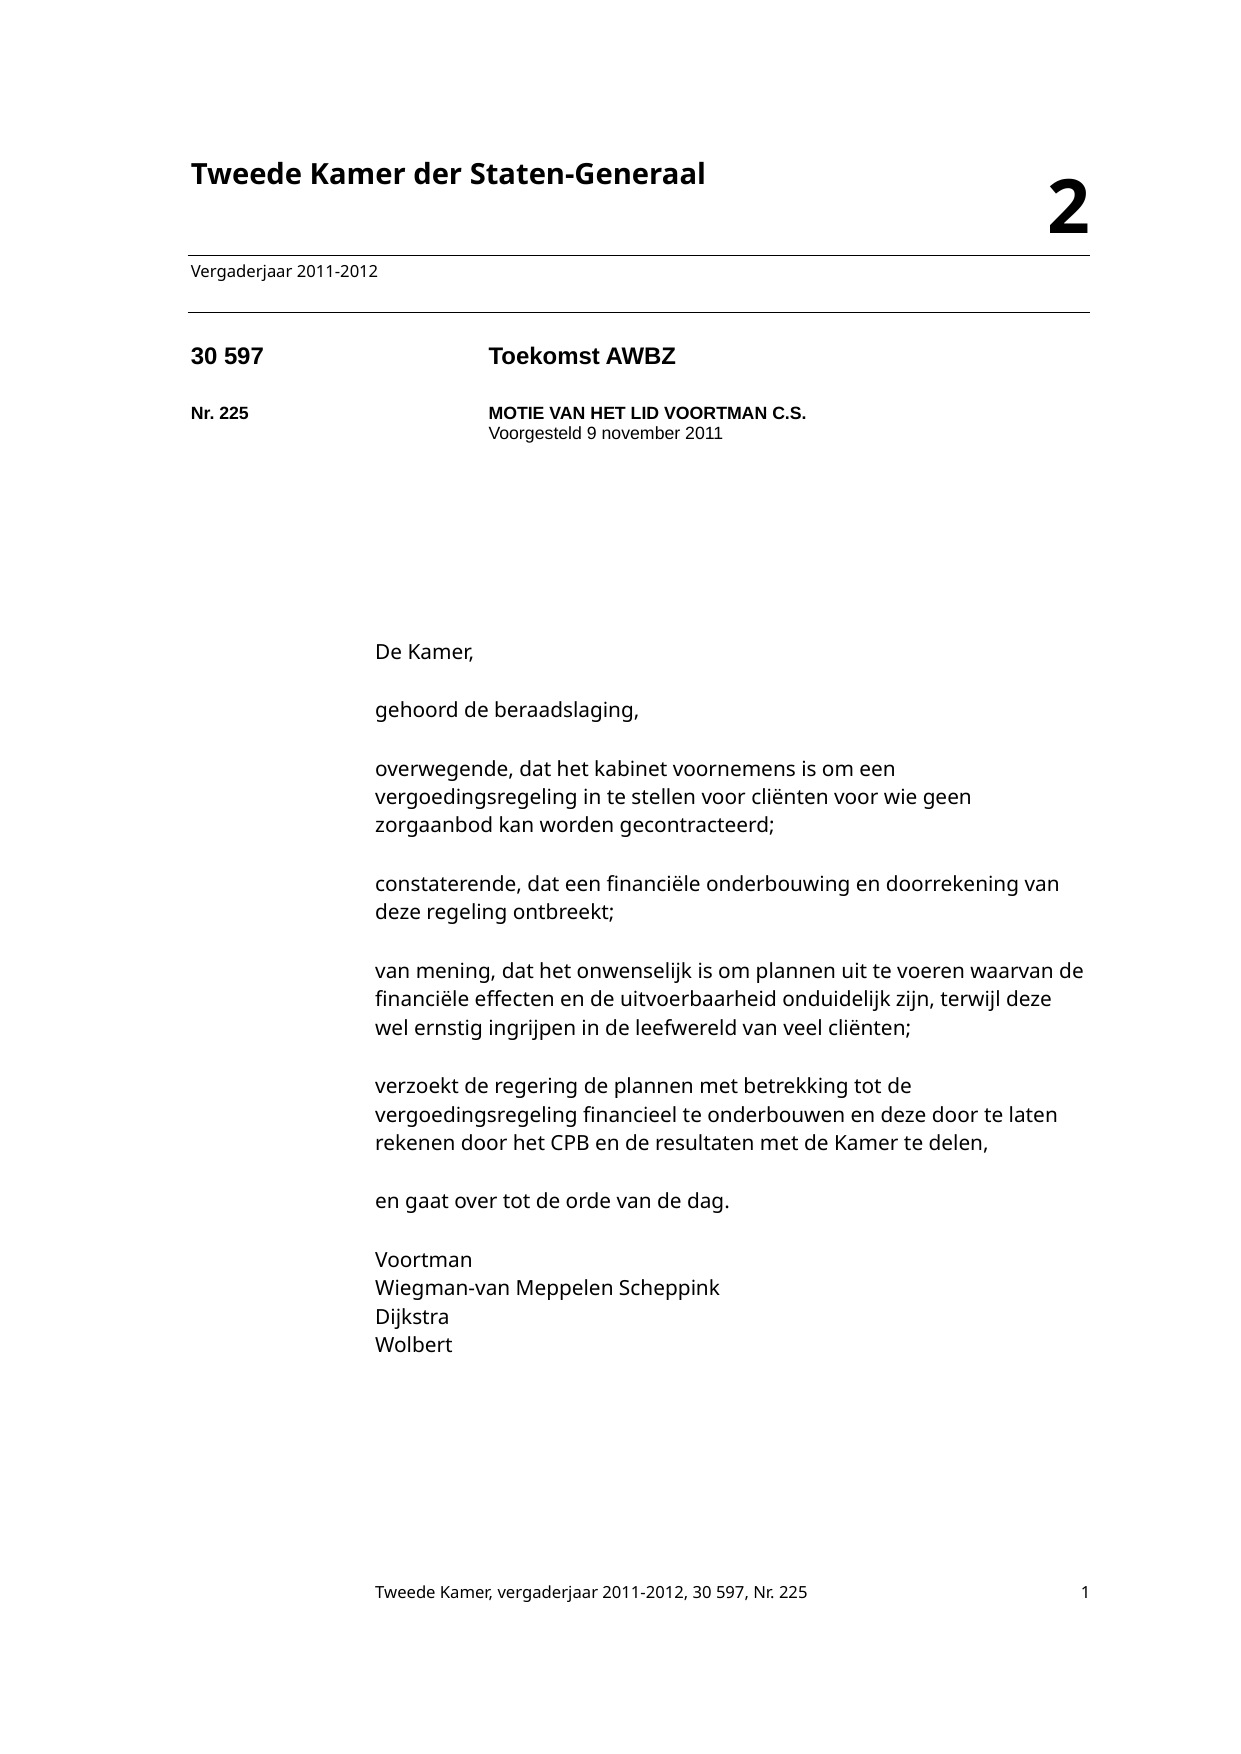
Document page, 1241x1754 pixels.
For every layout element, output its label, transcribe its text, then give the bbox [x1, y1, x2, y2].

table_cell Vergaderjaar 2011-2012 [188, 256, 485, 312]
text van mening, dat het onwenselijk is om plannen uit te voeren waarvan de financiële effecten en de uitvoerbaarheid onduidelijk zijn, terwijl deze wel ernstig ingrijpen in de leefwereld van veel cliënten; [375, 956, 1090, 1041]
table_cell Nr. 225 [188, 399, 485, 518]
text constaterende, dat een financiële onderbouwing en doorrekening van deze regeling ontbreekt; [375, 869, 1090, 926]
table_cell [485, 313, 1090, 339]
table_header 2 [910, 150, 1090, 255]
table_cell Toekomst AWBZ [485, 339, 1090, 399]
text Dijkstra [375, 1302, 1090, 1330]
table_cell [485, 256, 1090, 312]
table_cell MOTIE VAN HET LID VOORTMAN C.S. Voorgesteld 9 november 2011 [485, 399, 1090, 518]
text overwegende, dat het kabinet voornemens is om een vergoedingsregeling in te stellen voor cliënten voor wie geen zorgaanbod kan worden gecontracteerd; [375, 754, 1090, 839]
table_cell 30 597 [188, 339, 485, 399]
text Wolbert [375, 1330, 1090, 1359]
text en gaat over tot de orde van de dag. [375, 1187, 1090, 1215]
text Wiegman-van Meppelen Scheppink [375, 1273, 1090, 1302]
text verzoekt de regering de plannen met betrekking tot de vergoedingsregeling financieel te onderbouwen en deze door te laten rekenen door het CPB en de resultaten met de Kamer te delen, [375, 1071, 1090, 1157]
text De Kamer, [375, 637, 1090, 665]
text gehoord de beraadslaging, [375, 695, 1090, 724]
table_cell [188, 313, 485, 339]
table_header Tweede Kamer der Staten-Generaal [188, 150, 909, 255]
text Voortman [375, 1245, 1090, 1273]
